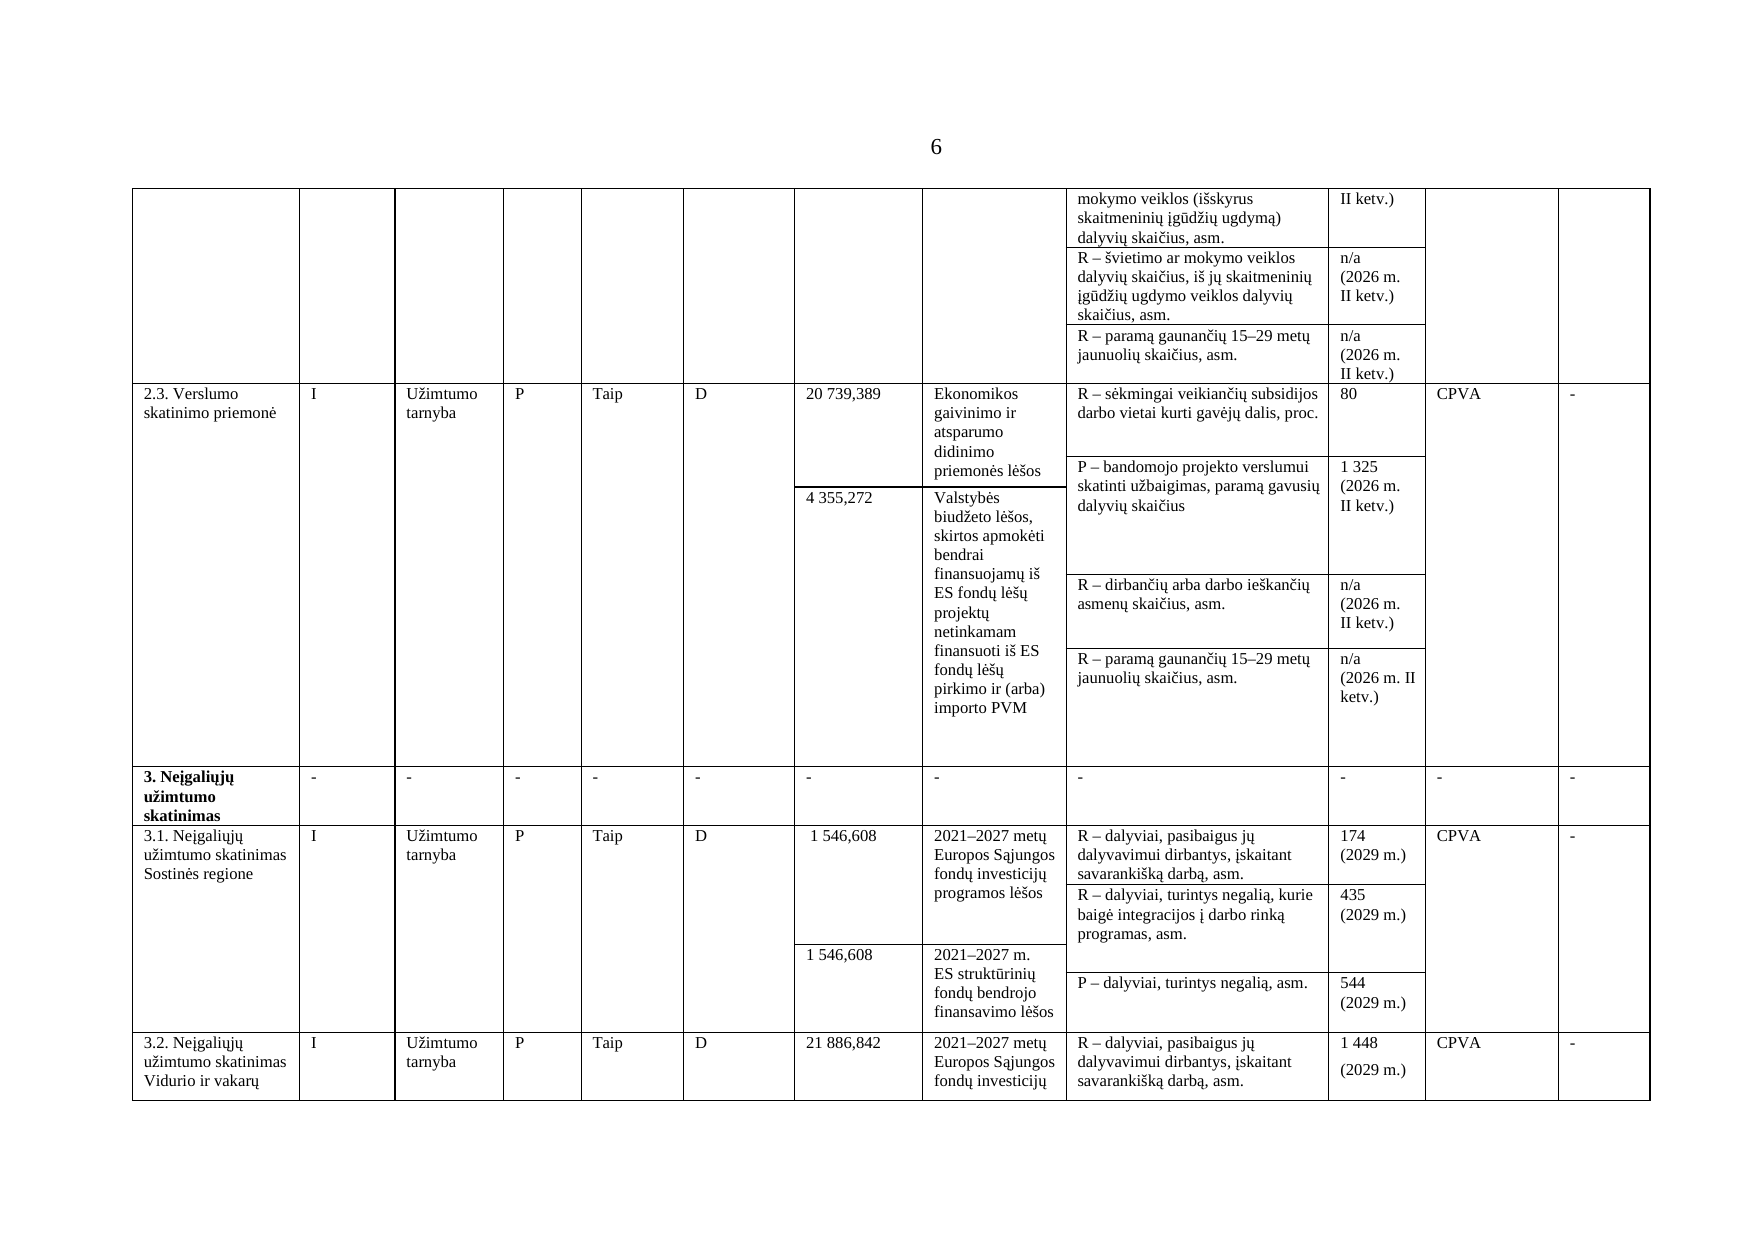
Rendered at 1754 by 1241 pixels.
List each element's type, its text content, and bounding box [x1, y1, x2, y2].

table_cell P [504, 1033, 581, 1100]
table_cell 3. Neįgaliųjų užimtumo skatinimas [133, 767, 299, 825]
table_cell 80 [1329, 384, 1425, 456]
table_cell R – dalyviai, pasibaigus jų dalyvavimui dirbantys, įskaitant savarankišką darbą, asm. [1067, 826, 1328, 884]
table_cell Taip [582, 1033, 683, 1100]
table_cell n/a (2026 m. II ketv.) [1329, 325, 1425, 383]
table_cell R – sėkmingai veikiančių subsidijos darbo vietai kurti gavėjų dalis, proc. [1067, 384, 1328, 456]
table_cell - [396, 767, 503, 825]
table_cell I [300, 826, 394, 1032]
table_cell [300, 189, 394, 383]
table_cell Užimtumo tarnyba [396, 1033, 503, 1100]
table_cell 21 886,842 [795, 1033, 922, 1100]
table_cell R – dalyviai, turintys negalią, kurie baigė integracijos į darbo rinką programas, asm. [1067, 885, 1328, 972]
table_cell 2.3. Verslumo skatinimo priemonė [133, 384, 299, 766]
table_cell R – paramą gaunančių 15–29 metų jaunuolių skaičius, asm. [1067, 325, 1328, 383]
table_cell - [300, 767, 394, 825]
table_cell II ketv.) [1329, 189, 1425, 247]
table_cell Valstybės biudžeto lėšos, skirtos apmokėti bendrai finansuojamų iš ES fondų lėšų projektų netinkamam finansuoti iš ES fondų lėšų pirkimo ir (arba) importo PVM [923, 488, 1066, 766]
table_cell 20 739,389 [795, 384, 922, 486]
table_cell 3.1. Neįgaliųjų užimtumo skatinimas Sostinės regione [133, 826, 299, 1032]
table_cell D [684, 1033, 794, 1100]
table_cell - [684, 767, 794, 825]
table_cell Ekonomikos gaivinimo ir atsparumo didinimo priemonės lėšos [923, 384, 1066, 486]
table_cell [923, 189, 1066, 383]
table_cell Užimtumo tarnyba [396, 384, 503, 766]
table_cell [795, 189, 922, 383]
table_cell Taip [582, 826, 683, 1032]
table_cell 1 448 (2029 m.) [1329, 1033, 1425, 1100]
table_cell P [504, 384, 581, 766]
table_cell CPVA [1426, 384, 1558, 766]
table_cell [504, 189, 581, 383]
table_cell - [1329, 767, 1425, 825]
table_cell - [1067, 767, 1328, 825]
table_cell R – švietimo ar mokymo veiklos dalyvių skaičius, iš jų skaitmeninių įgūdžių ugdymo veiklos dalyvių skaičius, asm. [1067, 248, 1328, 324]
table_cell [582, 189, 683, 383]
table_cell D [684, 826, 794, 1032]
table_cell 174 (2029 m.) [1329, 826, 1425, 884]
table_cell 3.2. Neįgaliųjų užimtumo skatinimas Vidurio ir vakarų [133, 1033, 299, 1100]
table_cell P – bandomojo projekto verslumui skatinti užbaigimas, paramą gavusių dalyvių skaičius [1067, 457, 1328, 573]
table_cell I [300, 384, 394, 766]
table_cell - [1559, 826, 1649, 1032]
table_cell [396, 189, 503, 383]
table_cell 435 (2029 m.) [1329, 885, 1425, 972]
table_cell 1 546,608 [795, 945, 922, 1032]
table_cell - [795, 767, 922, 825]
table_cell - [1559, 767, 1649, 825]
table_cell n/a (2026 m. II ketv.) [1329, 575, 1425, 648]
table_cell R – dalyviai, pasibaigus jų dalyvavimui dirbantys, įskaitant savarankišką darbą, asm. [1067, 1033, 1328, 1100]
table_cell 1 546,608 [795, 826, 922, 943]
table_cell n/a (2026 m. II ketv.) [1329, 248, 1425, 324]
table_cell P – dalyviai, turintys negalią, asm. [1067, 973, 1328, 1032]
table_cell 2021–2027 metų Europos Sąjungos fondų investicijų programos lėšos [923, 826, 1066, 943]
table_cell I [300, 1033, 394, 1100]
table_cell - [923, 767, 1066, 825]
table_cell P [504, 826, 581, 1032]
table_cell - [1559, 1033, 1649, 1100]
table_cell 544 (2029 m.) [1329, 973, 1425, 1032]
table_cell 2021–2027 m. ES struktūrinių fondų bendrojo finansavimo lėšos [923, 945, 1066, 1032]
table_cell n/a (2026 m. II ketv.) [1329, 649, 1425, 766]
table_cell Taip [582, 384, 683, 766]
table_cell - [582, 767, 683, 825]
table_cell - [1559, 384, 1649, 766]
table_cell Užimtumo tarnyba [396, 826, 503, 1032]
table_cell CPVA [1426, 1033, 1558, 1100]
table_cell - [1559, 189, 1649, 383]
table_cell D [684, 384, 794, 766]
table_cell - [504, 767, 581, 825]
table_cell R – dirbančių arba darbo ieškančių asmenų skaičius, asm. [1067, 575, 1328, 648]
table_cell 2021–2027 metų Europos Sąjungos fondų investicijų [923, 1033, 1066, 1100]
table_cell [684, 189, 794, 383]
table_cell - [1426, 767, 1558, 825]
table_cell CPVA [1426, 826, 1558, 1032]
table_cell [133, 189, 299, 383]
table_cell 4 355,272 [795, 488, 922, 766]
table_cell [1426, 189, 1558, 383]
table_cell R – paramą gaunančių 15–29 metų jaunuolių skaičius, asm. [1067, 649, 1328, 766]
table_cell mokymo veiklos (išskyrus skaitmeninių įgūdžių ugdymą) dalyvių skaičius, asm. [1067, 189, 1328, 247]
table_cell 1 325 (2026 m. II ketv.) [1329, 457, 1425, 573]
